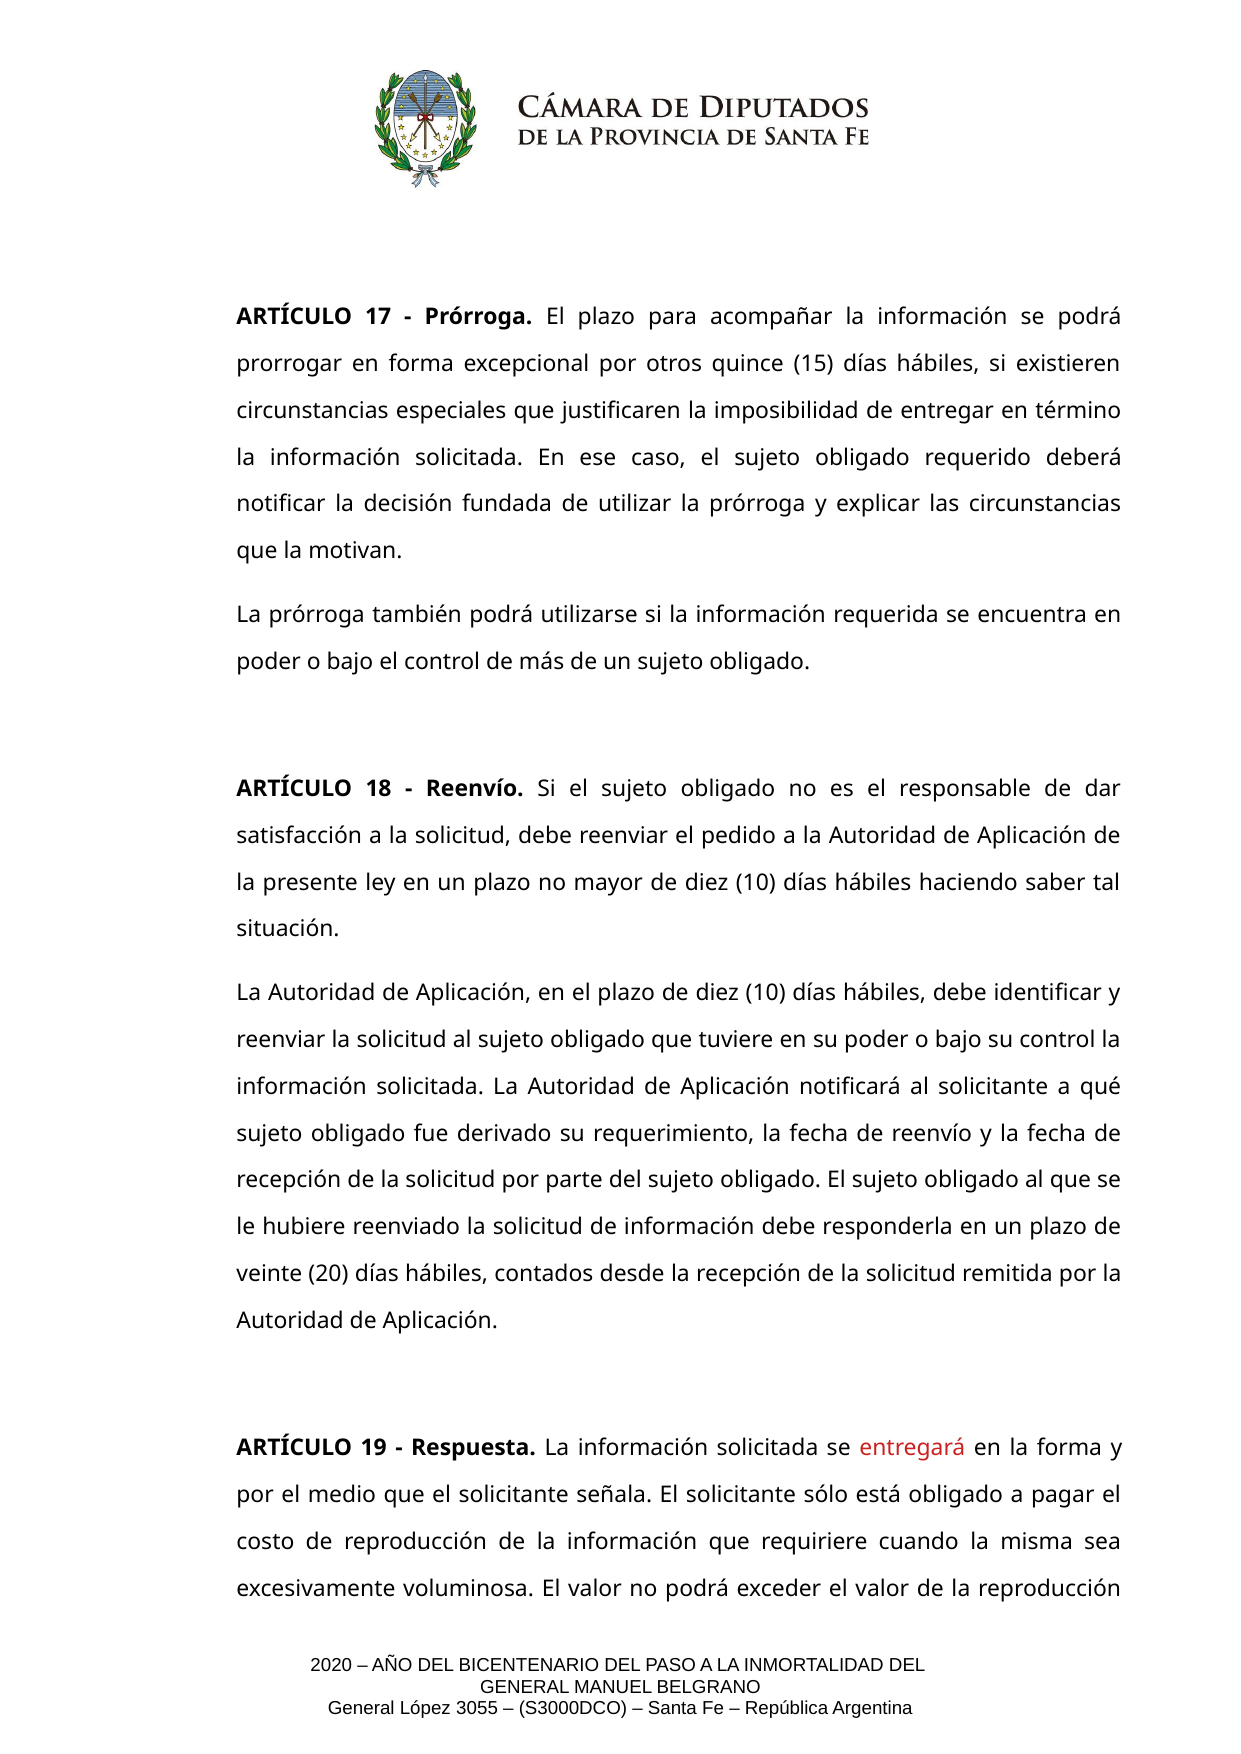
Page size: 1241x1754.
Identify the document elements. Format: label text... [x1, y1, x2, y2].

text La Autoridad de Aplicación, en el plazo de diez (10) días hábiles, debe identificar y reenviar la solicitud al sujeto obligado que tuviere en su poder o bajo su control la información solicitada. La Autoridad de Aplicación notificará al solicitante a qué sujeto obligado fue derivado su requerimiento, la fecha de reenvío y la fecha de recepción de la solicitud por parte del sujeto obligado. El sujeto obligado al que se le hubiere reenviado la solicitud de información debe responderla en un plazo de veinte (20) días hábiles, contados desde la recepción de la solicitud remitida por la Autoridad de Aplicación. [236, 976, 1122, 1335]
picture [374, 70, 869, 192]
text ARTÍCULO 19 - Respuesta. La información solicitada se entregará en la forma y por el medio que el solicitante señala. El solicitante sólo está obligado a pagar el costo de reproducción de la información que requiriere cuando la misma sea excesivamente voluminosa. El valor no podrá exceder el valor de la reproducción [236, 1431, 1122, 1603]
text La prórroga también podrá utilizarse si la información requerida se encuentra en poder o bajo el control de más de un sujeto obligado. [236, 598, 1122, 676]
text ARTÍCULO 18 - Reenvío. Si el sujeto obligado no es el responsable de dar satisfacción a la solicitud, debe reenviar el pedido a la Autoridad de Aplicación de la presente ley en un plazo no mayor de diez (10) días hábiles haciendo saber tal situación. [236, 772, 1122, 943]
text ARTÍCULO 17 - Prórroga. El plazo para acompañar la información se podrá prorrogar en forma excepcional por otros quince (15) días hábiles, si existieren circunstancias especiales que justificaren la imposibilidad de entregar en término la información solicitada. En ese caso, el sujeto obligado requerido deberá notificar la decisión fundada de utilizar la prórroga y explicar las circunstancias que la motivan. [236, 300, 1122, 565]
